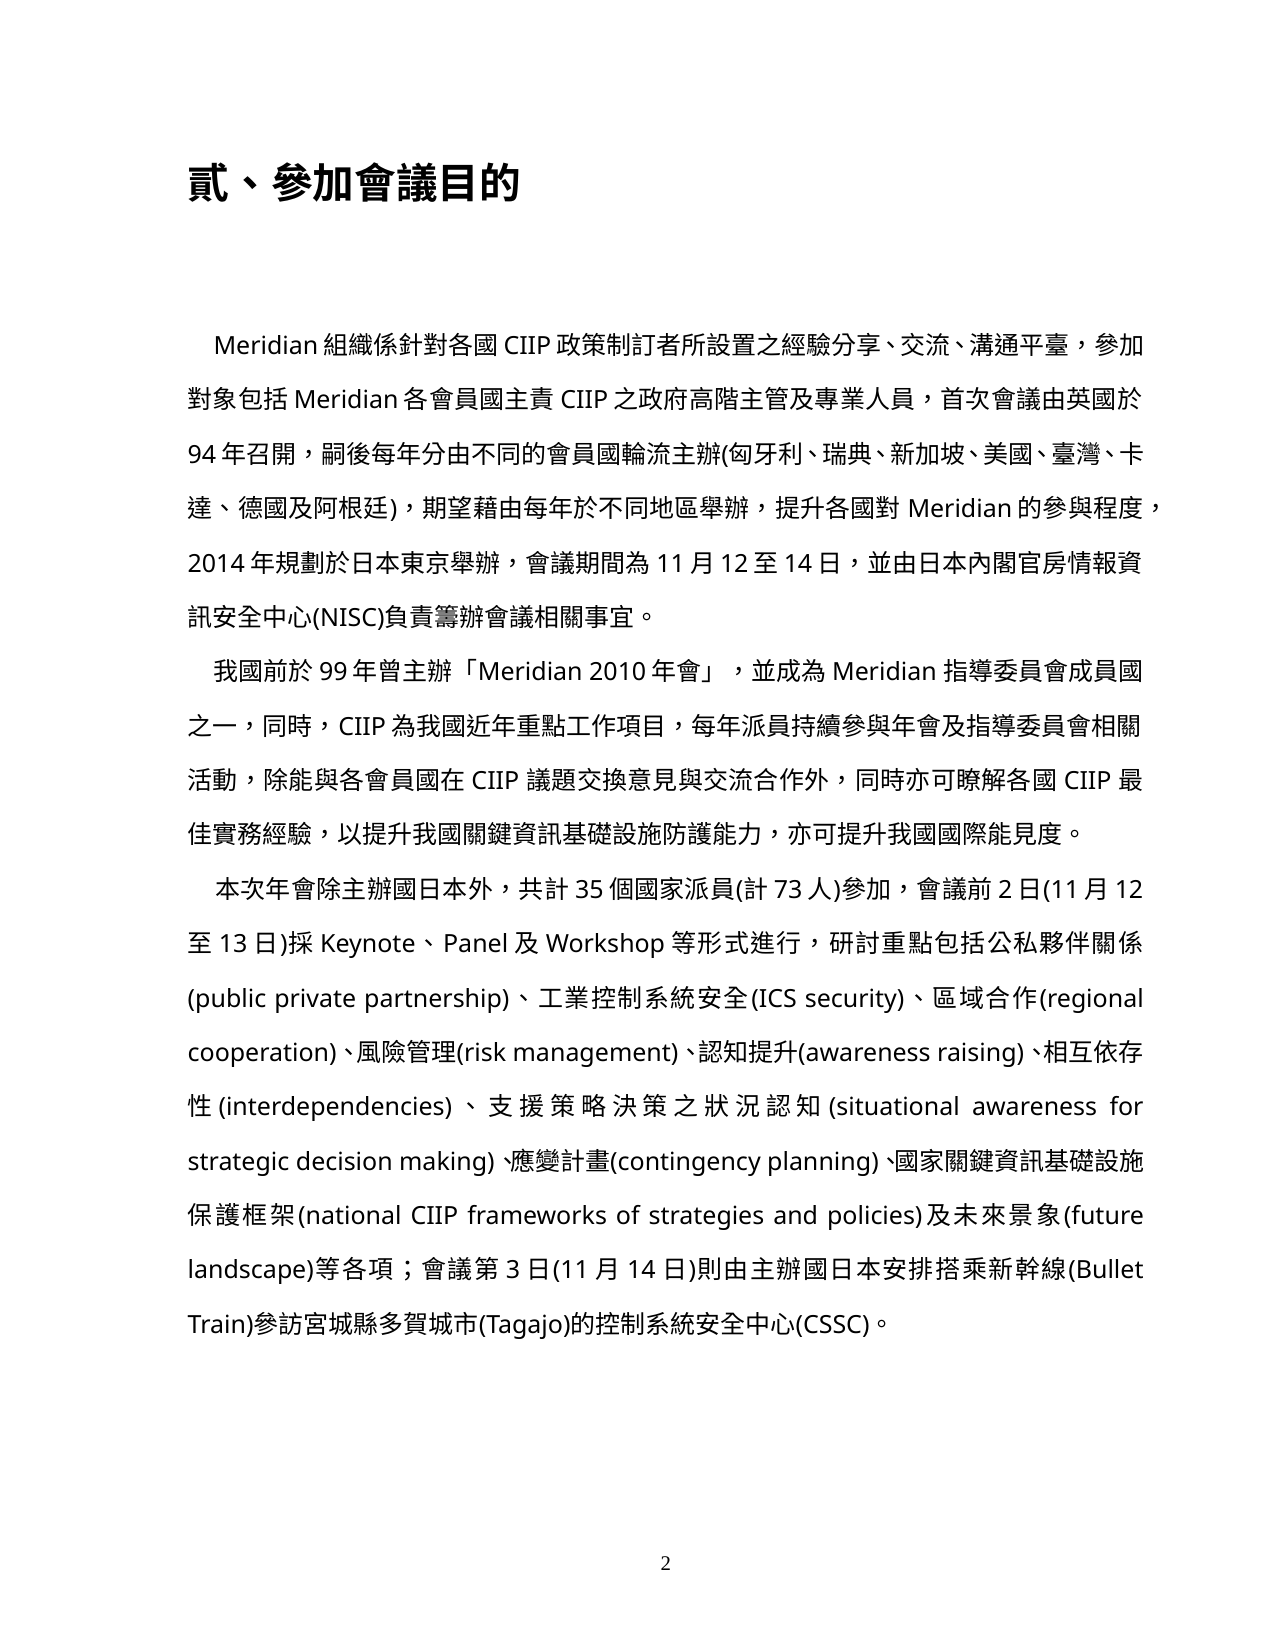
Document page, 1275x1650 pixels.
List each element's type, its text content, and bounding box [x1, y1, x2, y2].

text 本次年會除主辦國日本外，共計35個國家派員(計73人)參加，會議前2日(11月12至13日)採Keynote、Panel及Workshop等形式進行，研討重點包括公私夥伴關係(public private partnership)、工業控制系統安全(ICS security)、區域合作(regional cooperation)、風險管理(risk management)、認知提升(awareness raising)、相互依存性(interdependencies)、支援策略決策之狀況認知(situational awareness for strategic decision making)、應變計畫(contingency planning)、國家關鍵資訊基礎設施保護框架(national CIIP frameworks of strategies and policies)及未來景象(future landscape)等各項；會議第3日(11月14日)則由主辦國日本安排搭乘新幹線(Bullet Train)參訪宮城縣多賀城市(Tagajo)的控制系統安全中心(CSSC)。 [187, 869, 1144, 1341]
text Meridian組織係針對各國CIIP政策制訂者所設置之經驗分享、交流、溝通平臺，參加對象包括Meridian各會員國主責CIIP之政府高階主管及專業人員，首次會議由英國於94年召開，嗣後每年分由不同的會員國輪流主辦(匈牙利、瑞典、新加坡、美國、臺灣、卡達、德國及阿根廷)，期望藉由每年於不同地區舉辦，提升各國對Meridian的參與程度，2014年規劃於日本東京舉辦，會議期間為11月12至14日，並由日本內閣官房情報資訊安全中心(NISC)負責籌辦會議相關事宜。 [187, 326, 1144, 634]
text 我國前於99年曾主辦「Meridian 2010年會」，並成為Meridian 指導委員會成員國之一，同時，CIIP為我國近年重點工作項目，每年派員持續參與年會及指導委員會相關活動，除能與各會員國在CIIP 議題交換意見與交流合作外，同時亦可瞭解各國CIIP 最佳實務經驗，以提升我國關鍵資訊基礎設施防護能力，亦可提升我國國際能見度。 [187, 652, 1144, 851]
text 貳、參加會議目的 [187, 150, 1144, 210]
